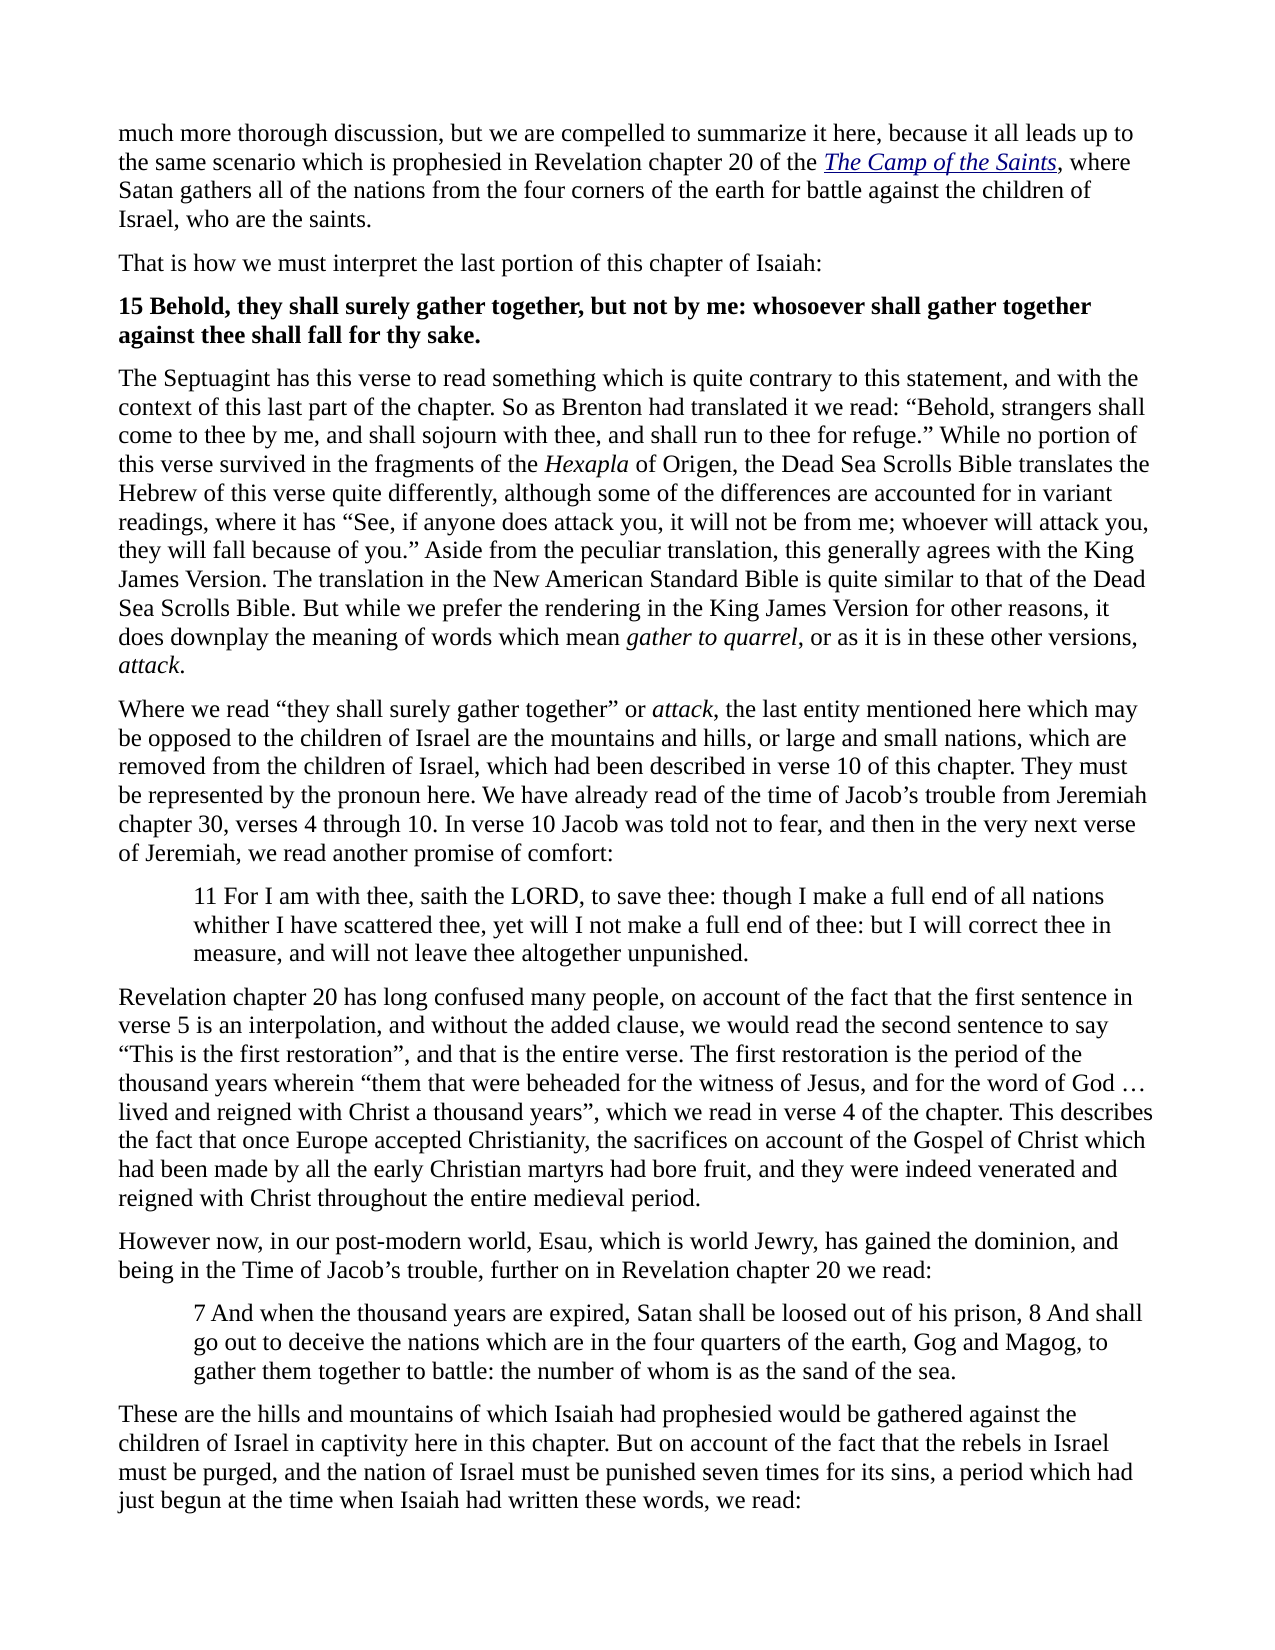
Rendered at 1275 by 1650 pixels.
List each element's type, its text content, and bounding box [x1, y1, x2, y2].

text Where we read “they shall surely gather together” or attack, the last entity mentioned here which may be opposed to the children of Israel are the mountains and hills, or large and small nations, which are removed from the children of Israel, which had been described in verse 10 of this chapter. They must be represented by the pronoun here. We have already read of the time of Jacob’s trouble from Jeremiah chapter 30, verses 4 through 10. In verse 10 Jacob was told not to fear, and then in the very next verse of Jeremiah, we read another promise of comfort: [118, 694, 1157, 866]
text However now, in our post-modern world, Esau, which is world Jewry, has gained the dominion, and being in the Time of Jacob’s trouble, further on in Revelation chapter 20 we read: [118, 1226, 1157, 1284]
text That is how we must interpret the last portion of this chapter of Isaiah: [118, 248, 1157, 276]
text These are the hills and mountains of which Isaiah had prophesied would be gathered against the children of Israel in captivity here in this chapter. But on account of the fact that the rebels in Israel must be purged, and the nation of Israel must be punished seven times for its sins, a period which had just begun at the time when Isaiah had written these words, we read: [118, 1399, 1157, 1514]
text much more thorough discussion, but we are compelled to summarize it here, because it all leads up to the same scenario which is prophesied in Revelation chapter 20 of the The Camp of the Saints, where Satan gathers all of the nations from the four corners of the earth for battle against the children of Israel, who are the saints. [118, 118, 1157, 233]
text 7 And when the thousand years are expired, Satan shall be loosed out of his prison, 8 And shall go out to deceive the nations which are in the four quarters of the earth, Gog and Magog, to gather them together to battle: the number of whom is as the sand of the sea. [193, 1298, 1157, 1385]
text 11 For I am with thee, saith the LORD, to save thee: though I make a full end of all nations whither I have scattered thee, yet will I not make a full end of thee: but I will correct thee in measure, and will not leave thee altogether unpunished. [193, 881, 1157, 967]
text 15 Behold, they shall surely gather together, but not by me: whosoever shall gather together against thee shall fall for thy sake. [118, 291, 1157, 348]
text Revelation chapter 20 has long confused many people, on account of the fact that the first sentence in verse 5 is an interpolation, and without the added clause, we would read the second sentence to say “This is the first restoration”, and that is the entire verse. The first restoration is the period of the thousand years wherein “them that were beheaded for the witness of Jesus, and for the word of God … lived and reigned with Christ a thousand years”, which we read in verse 4 of the chapter. This describes the fact that once Europe accepted Christianity, the sacrifices on account of the Gospel of Christ which had been made by all the early Christian martyrs had bore fruit, and they were indeed venerated and reigned with Christ throughout the entire medieval period. [118, 982, 1157, 1212]
text The Septuagint has this verse to read something which is quite contrary to this statement, and with the context of this last part of the chapter. So as Brenton had translated it we read: “Behold, strangers shall come to thee by me, and shall sojourn with thee, and shall run to thee for refuge.” While no portion of this verse survived in the fragments of the Hexapla of Origen, the Dead Sea Scrolls Bible translates the Hebrew of this verse quite differently, although some of the differences are accounted for in variant readings, where it has “See, if anyone does attack you, it will not be from me; whoever will attack you, they will fall because of you.” Aside from the peculiar translation, this generally agrees with the King James Version. The translation in the New American Standard Bible is quite similar to that of the Dead Sea Scrolls Bible. But while we prefer the rendering in the King James Version for other reasons, it does downplay the meaning of words which mean gather to quarrel, or as it is in these other versions, attack. [118, 363, 1157, 679]
